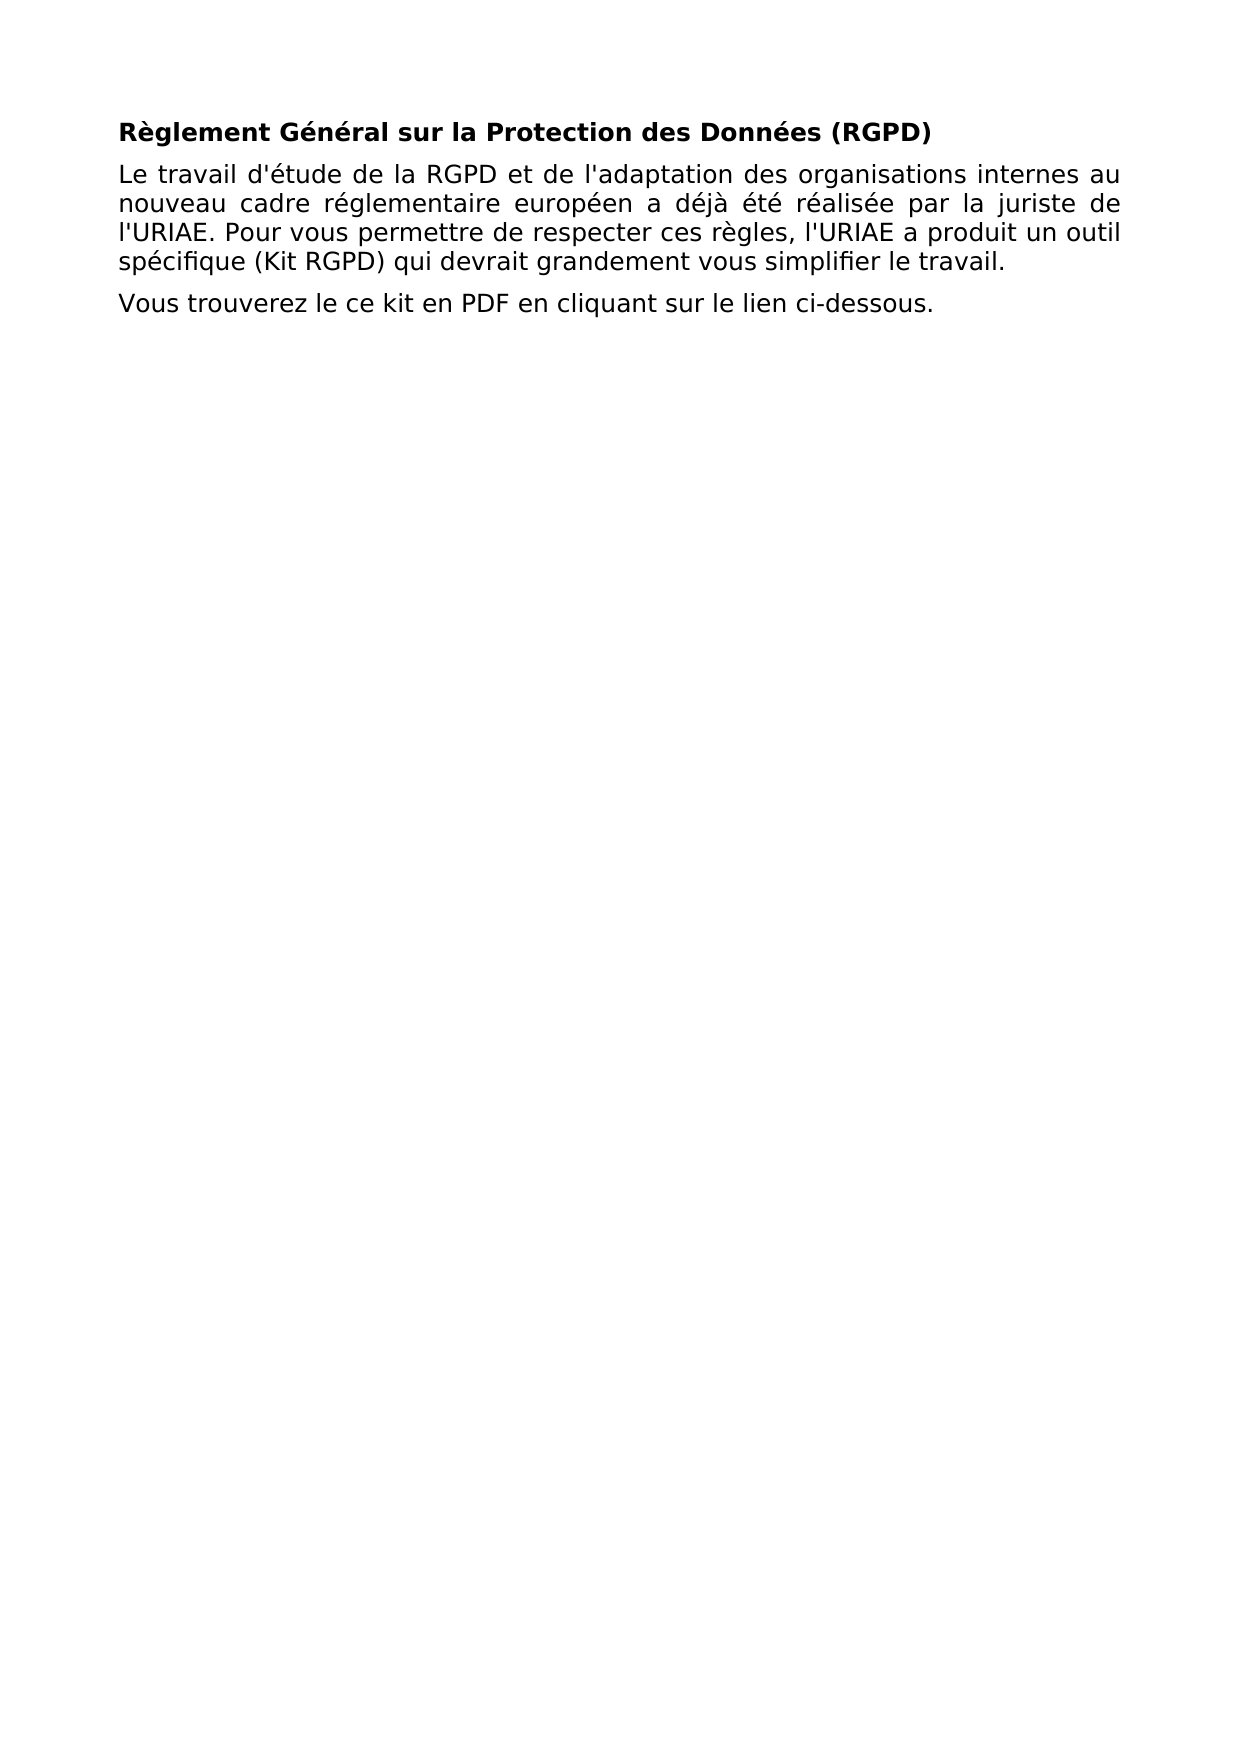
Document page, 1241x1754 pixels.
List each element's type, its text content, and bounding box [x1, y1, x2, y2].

text FIXME internalmedia: rgpd:kit_rgdp.pdf [118, 331, 1122, 360]
text Le travail d'étude de la RGPD et de l'adaptation des organisations internes au nouveau cadre réglementaire européen a déjà été réalisée par la juriste de l'URIAE. Pour vous permettre de respecter ces règles, l'URIAE a produit un outil spécifique (Kit RGPD) qui devrait grandement vous simplifier le travail. [118, 160, 1122, 276]
text Règlement Général sur la Protection des Données (RGPD) [118, 118, 1122, 147]
text Vous trouverez le ce kit en PDF en cliquant sur le lien ci-dessous. [118, 289, 1122, 318]
